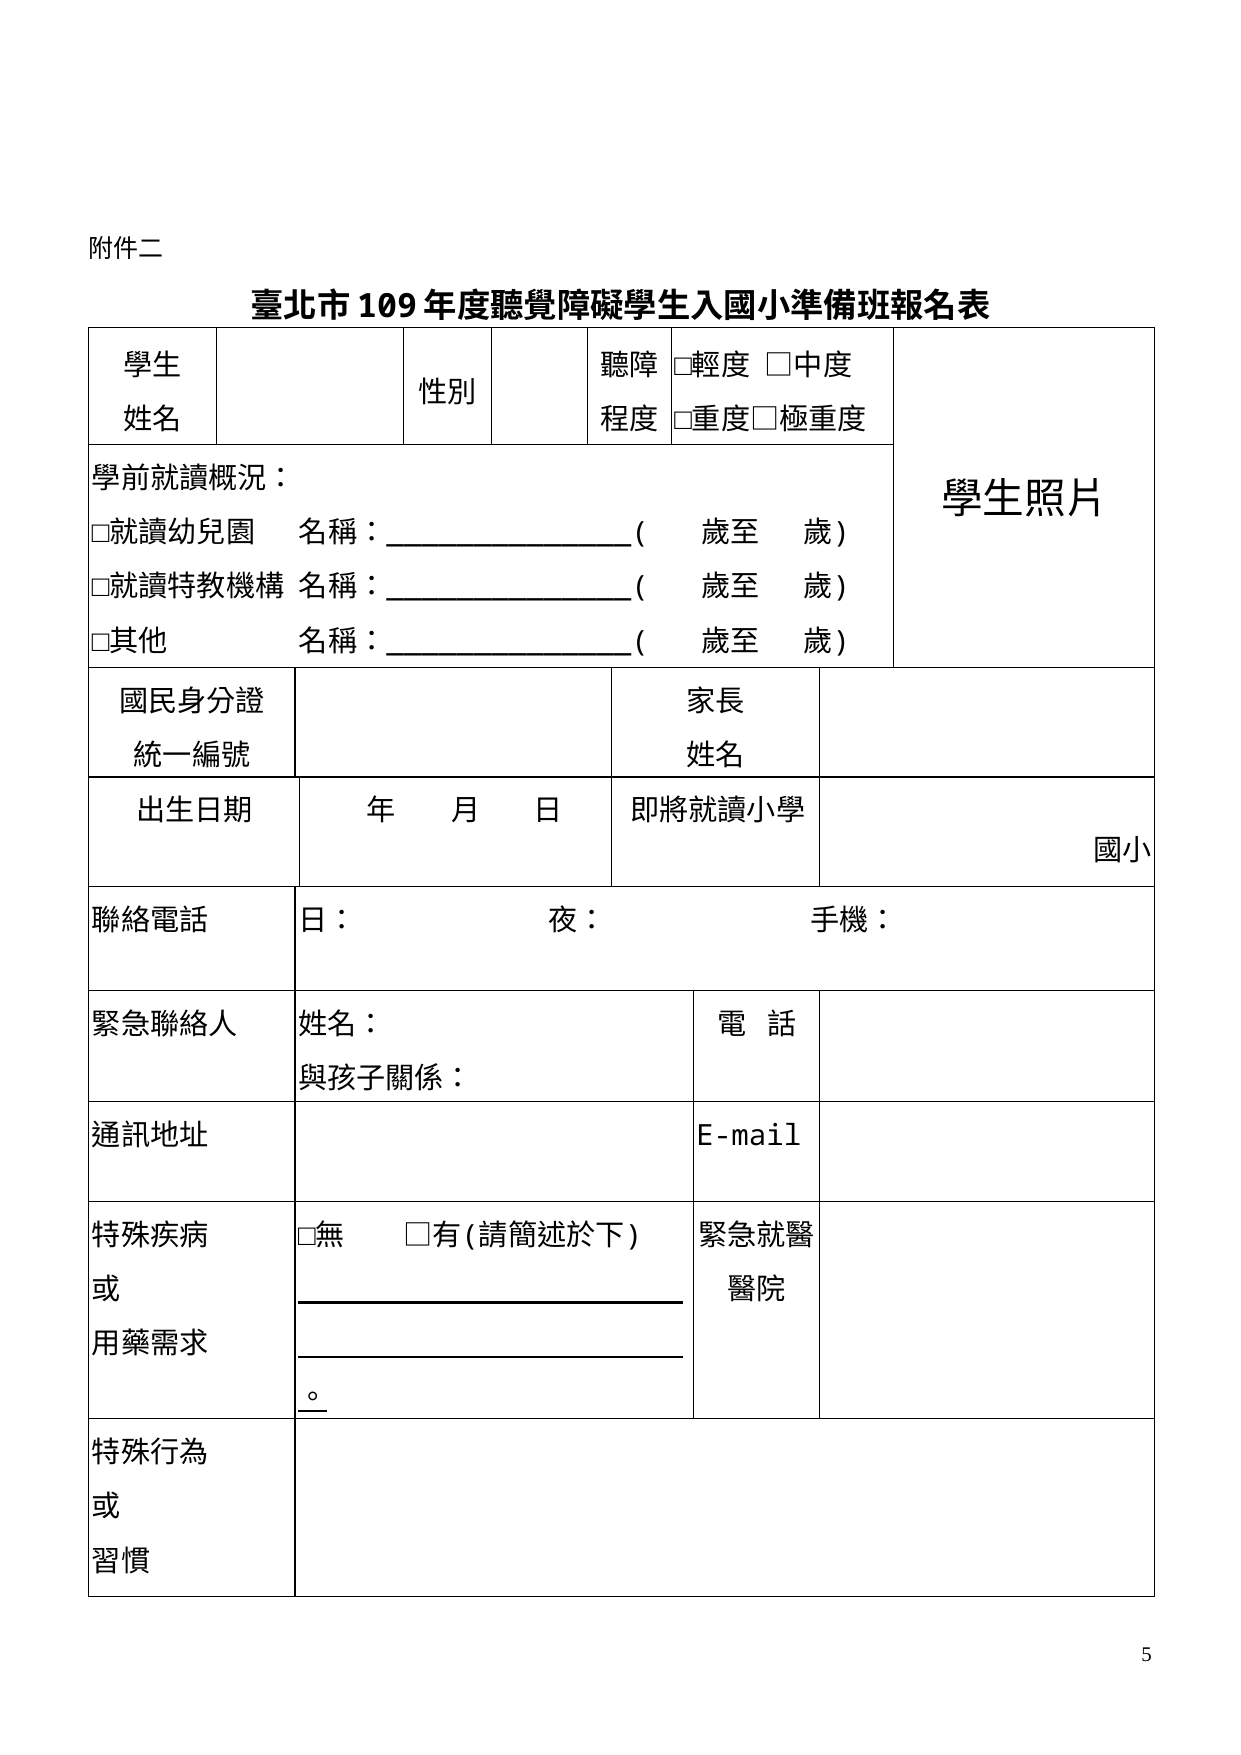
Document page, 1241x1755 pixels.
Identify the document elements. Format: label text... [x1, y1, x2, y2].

table_header □輕度 □中度 □重度□極重度 [672, 328, 893, 444]
table_cell [820, 1102, 1154, 1201]
table_header 性別 [404, 328, 491, 444]
table_cell 學前就讀概況： □就讀幼兒園 名稱：______________( 歲至 歲) □就讀特教機構 名稱：______________( 歲至 歲) □其他 名稱：______________( 歲至 歲) [89, 445, 893, 667]
table_cell 國民身分證 統一編號 [89, 668, 294, 776]
table_cell [820, 668, 1154, 776]
table_cell [820, 991, 1154, 1101]
table_cell [820, 1202, 1154, 1418]
table_header 學生照片 [894, 328, 1154, 667]
table_cell E-mail [694, 1102, 819, 1201]
table_cell 緊急聯絡人 [89, 991, 294, 1101]
table_cell [296, 1419, 1154, 1596]
table_cell [296, 1102, 693, 1201]
table_cell 年 月 日 [300, 778, 611, 886]
table_cell 即將就讀小學 [612, 778, 819, 886]
table_cell 特殊行為 或 習慣 [89, 1419, 294, 1596]
table_cell [296, 668, 611, 776]
table_cell 特殊疾病 或 用藥需求 [89, 1202, 294, 1418]
table_cell 緊急就醫醫院 [694, 1202, 819, 1418]
table_header 學生 姓名 [89, 328, 216, 444]
table_header [217, 328, 403, 444]
text 附件二 [89, 219, 1152, 267]
table_cell 日： 夜： 手機： [296, 887, 1154, 990]
table_cell 聯絡電話 [89, 887, 294, 990]
table_cell 家長 姓名 [612, 668, 819, 776]
table_cell 國小 [820, 778, 1154, 886]
table_cell 姓名： 與孩子關係： [296, 991, 693, 1101]
table_cell 出生日期 [89, 778, 299, 886]
table_cell 通訊地址 [89, 1102, 294, 1201]
table_cell 電 話 [694, 991, 819, 1101]
text 臺北市109年度聽覺障礙學生入國小準備班報名表 [89, 279, 1152, 327]
table_cell □無 □有(請簡述於下) 。 [296, 1202, 693, 1418]
table_header [492, 328, 587, 444]
table_header 聽障 程度 [588, 328, 671, 444]
